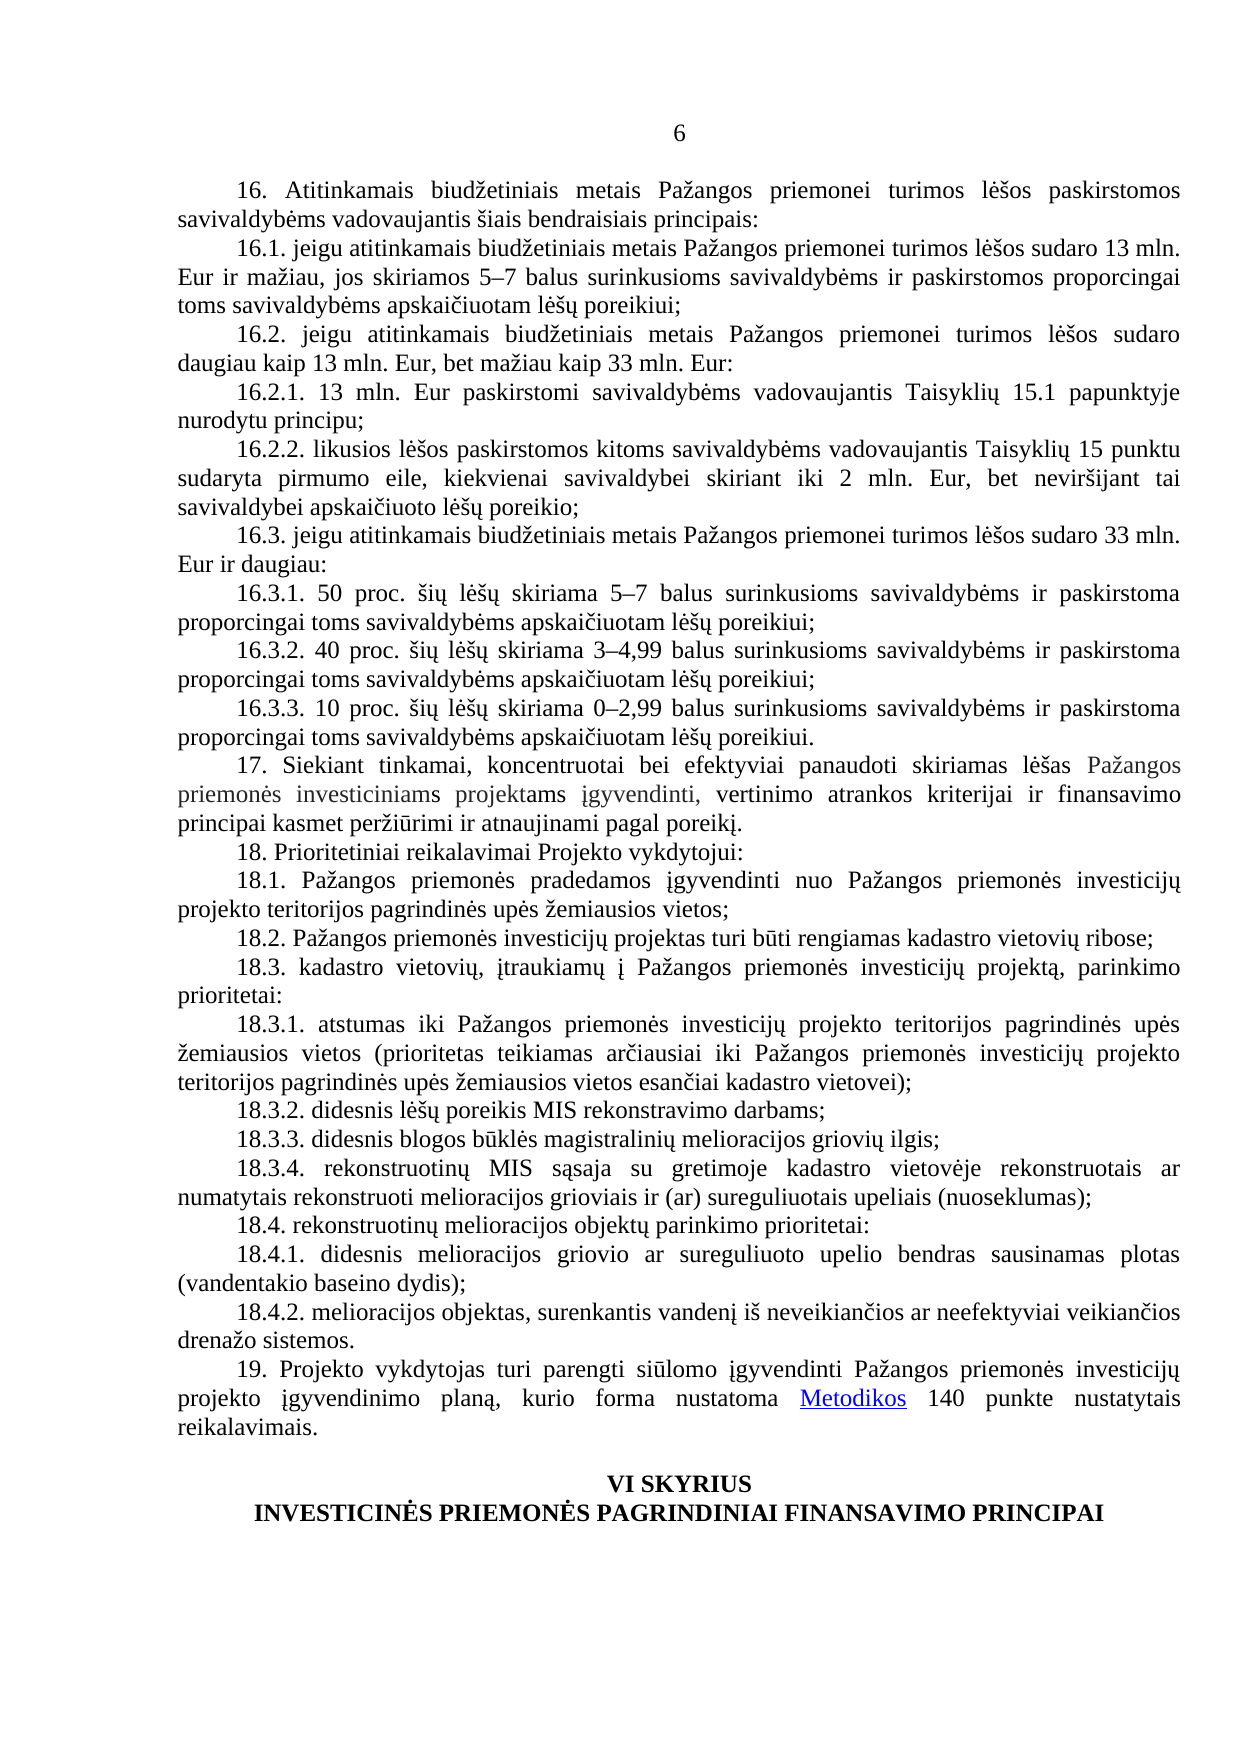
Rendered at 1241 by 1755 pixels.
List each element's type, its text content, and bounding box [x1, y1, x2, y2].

text 16.2.2. likusios lėšos paskirstomos kitoms savivaldybėms vadovaujantis Taisyklių 15 punktu sudaryta pirmumo eile, kiekvienai savivaldybei skiriant iki 2 mln. Eur, bet neviršijant tai savivaldybei apskaičiuoto lėšų poreikio; [177, 434, 1181, 521]
text 18.3. kadastro vietovių, įtraukiamų į Pažangos priemonės investicijų projektą, parinkimo prioritetai: [177, 952, 1181, 1009]
text 18.3.3. didesnis blogos būklės magistralinių melioracijos griovių ilgis; [177, 1124, 1181, 1153]
text INVESTICInės PriemonėS PAGRINDINIAI FINANSAVIMO PRINCIPAI [177, 1498, 1181, 1527]
text 18.3.4. rekonstruotinų MIS sąsaja su gretimoje kadastro vietovėje rekonstruotais ar numatytais rekonstruoti melioracijos grioviais ir (ar) sureguliuotais upeliais (nuoseklumas); [177, 1153, 1181, 1211]
text 16. Atitinkamais biudžetiniais metais Pažangos priemonei turimos lėšos paskirstomos savivaldybėms vadovaujantis šiais bendraisiais principais: [177, 176, 1181, 233]
text 19. Projekto vykdytojas turi parengti siūlomo įgyvendinti Pažangos priemonės investicijų projekto įgyvendinimo planą, kurio forma nustatoma Metodikos 140 punkte nustatytais reikalavimais. [177, 1354, 1181, 1441]
text 16.2.1. 13 mln. Eur paskirstomi savivaldybėms vadovaujantis Taisyklių 15.1 papunktyje nurodytu principu; [177, 377, 1181, 434]
text 18. Prioritetiniai reikalavimai Projekto vykdytojui: [177, 837, 1181, 866]
text 18.4.1. didesnis melioracijos griovio ar sureguliuoto upelio bendras sausinamas plotas (vandentakio baseino dydis); [177, 1239, 1181, 1297]
text 18.1. Pažangos priemonės pradedamos įgyvendinti nuo Pažangos priemonės investicijų projekto teritorijos pagrindinės upės žemiausios vietos; [177, 866, 1181, 923]
text VI SKYRIUS [177, 1469, 1181, 1498]
text 18.4. rekonstruotinų melioracijos objektų parinkimo prioritetai: [177, 1211, 1181, 1239]
text 16.3.3. 10 proc. šių lėšų skiriama 0–2,99 balus surinkusioms savivaldybėms ir paskirstoma proporcingai toms savivaldybėms apskaičiuotam lėšų poreikiui. [177, 693, 1181, 751]
text 17. Siekiant tinkamai, koncentruotai bei efektyviai panaudoti skiriamas lėšas Pažangos priemonės investiciniams projektams įgyvendinti, vertinimo atrankos kriterijai ir finansavimo principai kasmet peržiūrimi ir atnaujinami pagal poreikį. [177, 751, 1181, 837]
text 18.4.2. melioracijos objektas, surenkantis vandenį iš neveikiančios ar neefektyviai veikiančios drenažo sistemos. [177, 1297, 1181, 1354]
text 16.2. jeigu atitinkamais biudžetiniais metais Pažangos priemonei turimos lėšos sudaro daugiau kaip 13 mln. Eur, bet mažiau kaip 33 mln. Eur: [177, 319, 1181, 377]
text 18.3.2. didesnis lėšų poreikis MIS rekonstravimo darbams; [177, 1096, 1181, 1124]
text 18.2. Pažangos priemonės investicijų projektas turi būti rengiamas kadastro vietovių ribose; [177, 923, 1181, 952]
text 16.3. jeigu atitinkamais biudžetiniais metais Pažangos priemonei turimos lėšos sudaro 33 mln. Eur ir daugiau: [177, 521, 1181, 578]
text 16.3.2. 40 proc. šių lėšų skiriama 3–4,99 balus surinkusioms savivaldybėms ir paskirstoma proporcingai toms savivaldybėms apskaičiuotam lėšų poreikiui; [177, 636, 1181, 693]
text 16.3.1. 50 proc. šių lėšų skiriama 5–7 balus surinkusioms savivaldybėms ir paskirstoma proporcingai toms savivaldybėms apskaičiuotam lėšų poreikiui; [177, 578, 1181, 636]
text 18.3.1. atstumas iki Pažangos priemonės investicijų projekto teritorijos pagrindinės upės žemiausios vietos (prioritetas teikiamas arčiausiai iki Pažangos priemonės investicijų projekto teritorijos pagrindinės upės žemiausios vietos esančiai kadastro vietovei); [177, 1009, 1181, 1096]
text 16.1. jeigu atitinkamais biudžetiniais metais Pažangos priemonei turimos lėšos sudaro 13 mln. Eur ir mažiau, jos skiriamos 5–7 balus surinkusioms savivaldybėms ir paskirstomos proporcingai toms savivaldybėms apskaičiuotam lėšų poreikiui; [177, 233, 1181, 319]
